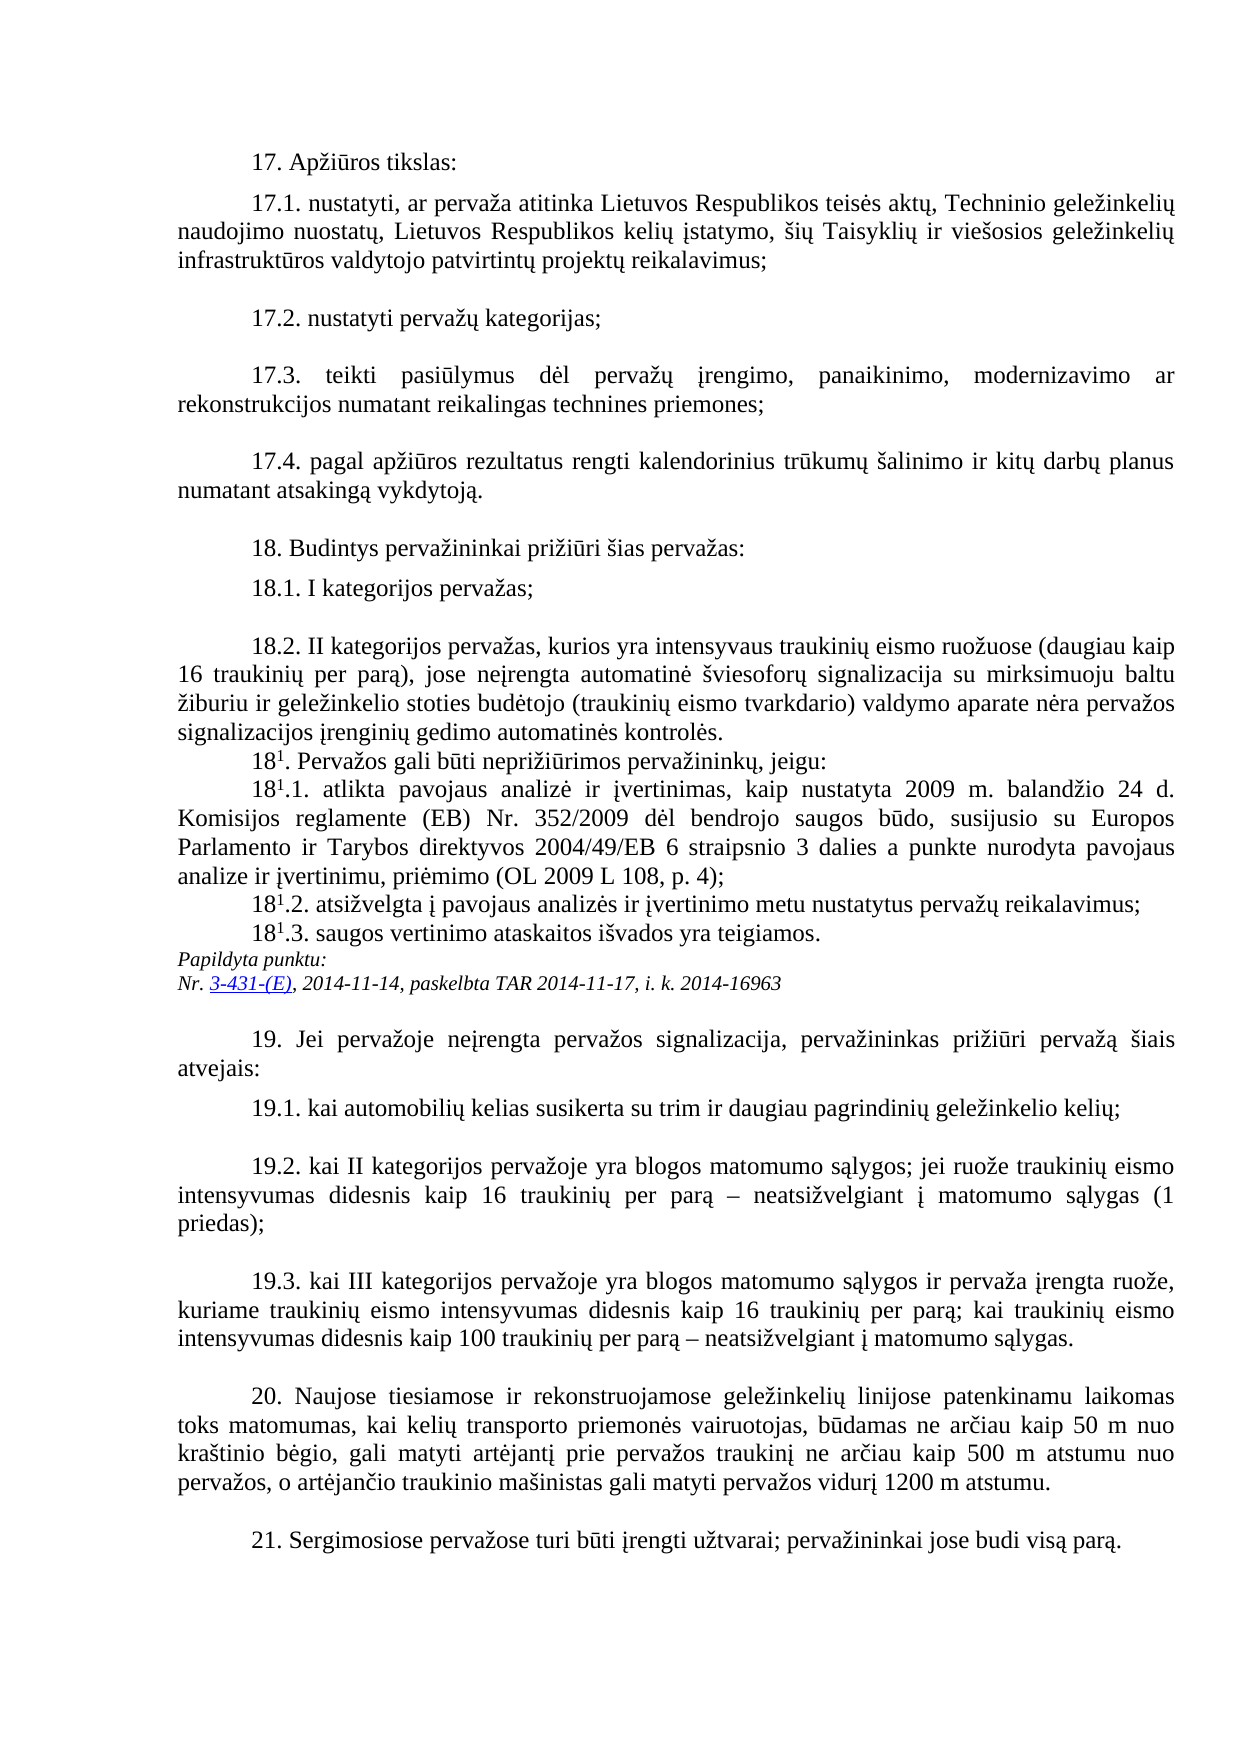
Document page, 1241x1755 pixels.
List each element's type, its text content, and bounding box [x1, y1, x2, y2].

text 20. Naujose tiesiamose ir rekonstruojamose geležinkelių linijose patenkinamu laikomas toks matomumas, kai kelių transporto priemonės vairuotojas, būdamas ne arčiau kaip 50 m nuo kraštinio bėgio, gali matyti artėjantį prie pervažos traukinį ne arčiau kaip 500 m atstumu nuo pervažos, o artėjančio traukinio mašinistas gali matyti pervažos vidurį 1200 m atstumu. [177, 1381, 1176, 1496]
text 17.3. teikti pasiūlymus dėl pervažų įrengimo, panaikinimo, modernizavimo ar rekonstrukcijos numatant reikalingas technines priemones; [177, 360, 1176, 418]
text 181.1. atlikta pavojaus analizė ir įvertinimas, kaip nustatyta 2009 m. balandžio 24 d. Komisijos reglamente (EB) Nr. 352/2009 dėl bendrojo saugos būdo, susijusio su Europos Parlamento ir Tarybos direktyvos 2004/49/EB 6 straipsnio 3 dalies a punkte nurodyta pavojaus analize ir įvertinimu, priėmimo (OL 2009 L 108, p. 4); [177, 774, 1176, 889]
text 19.3. kai III kategorijos pervažoje yra blogos matomumo sąlygos ir pervaža įrengta ruože, kuriame traukinių eismo intensyvumas didesnis kaip 16 traukinių per parą; kai traukinių eismo intensyvumas didesnis kaip 100 traukinių per parą – neatsižvelgiant į matomumo sąlygas. [177, 1266, 1176, 1352]
text Nr. 3-431-(E), 2014-11-14, paskelbta TAR 2014-11-17, i. k. 2014-16963 [177, 971, 1176, 995]
text 19.1. kai automobilių kelias susikerta su trim ir daugiau pagrindinių geležinkelio kelių; [177, 1093, 1176, 1122]
text 181. Pervažos gali būti neprižiūrimos pervažininkų, jeigu: [177, 746, 1176, 774]
text 19. Jei pervažoje neįrengta pervažos signalizacija, pervažininkas prižiūri pervažą šiais atvejais: [177, 1024, 1176, 1081]
text 21. Sergimosiose pervažose turi būti įrengti užtvarai; pervažininkai jose budi visą parą. [177, 1525, 1176, 1553]
text 17. Apžiūros tikslas: [177, 147, 1176, 176]
text 181.3. saugos vertinimo ataskaitos išvados yra teigiamos. [177, 918, 1176, 947]
text 181.2. atsižvelgta į pavojaus analizės ir įvertinimo metu nustatytus pervažų reikalavimus; [177, 889, 1176, 918]
text 18. Budintys pervažininkai prižiūri šias pervažas: [177, 533, 1176, 561]
text 18.1. I kategorijos pervažas; [177, 573, 1176, 602]
text 19.2. kai II kategorijos pervažoje yra blogos matomumo sąlygos; jei ruože traukinių eismo intensyvumas didesnis kaip 16 traukinių per parą – neatsižvelgiant į matomumo sąlygas (1 priedas); [177, 1151, 1176, 1237]
text Papildyta punktu: [177, 947, 1176, 971]
text 17.2. nustatyti pervažų kategorijas; [177, 303, 1176, 331]
text 18.2. II kategorijos pervažas, kurios yra intensyvaus traukinių eismo ruožuose (daugiau kaip 16 traukinių per parą), jose neįrengta automatinė šviesoforų signalizacija su mirksimuoju baltu žiburiu ir geležinkelio stoties budėtojo (traukinių eismo tvarkdario) valdymo aparate nėra pervažos signalizacijos įrenginių gedimo automatinės kontrolės. [177, 631, 1176, 746]
text 17.1. nustatyti, ar pervaža atitinka Lietuvos Respublikos teisės aktų, Techninio geležinkelių naudojimo nuostatų, Lietuvos Respublikos kelių įstatymo, šių Taisyklių ir viešosios geležinkelių infrastruktūros valdytojo patvirtintų projektų reikalavimus; [177, 188, 1176, 274]
text 17.4. pagal apžiūros rezultatus rengti kalendorinius trūkumų šalinimo ir kitų darbų planus numatant atsakingą vykdytoją. [177, 446, 1176, 504]
